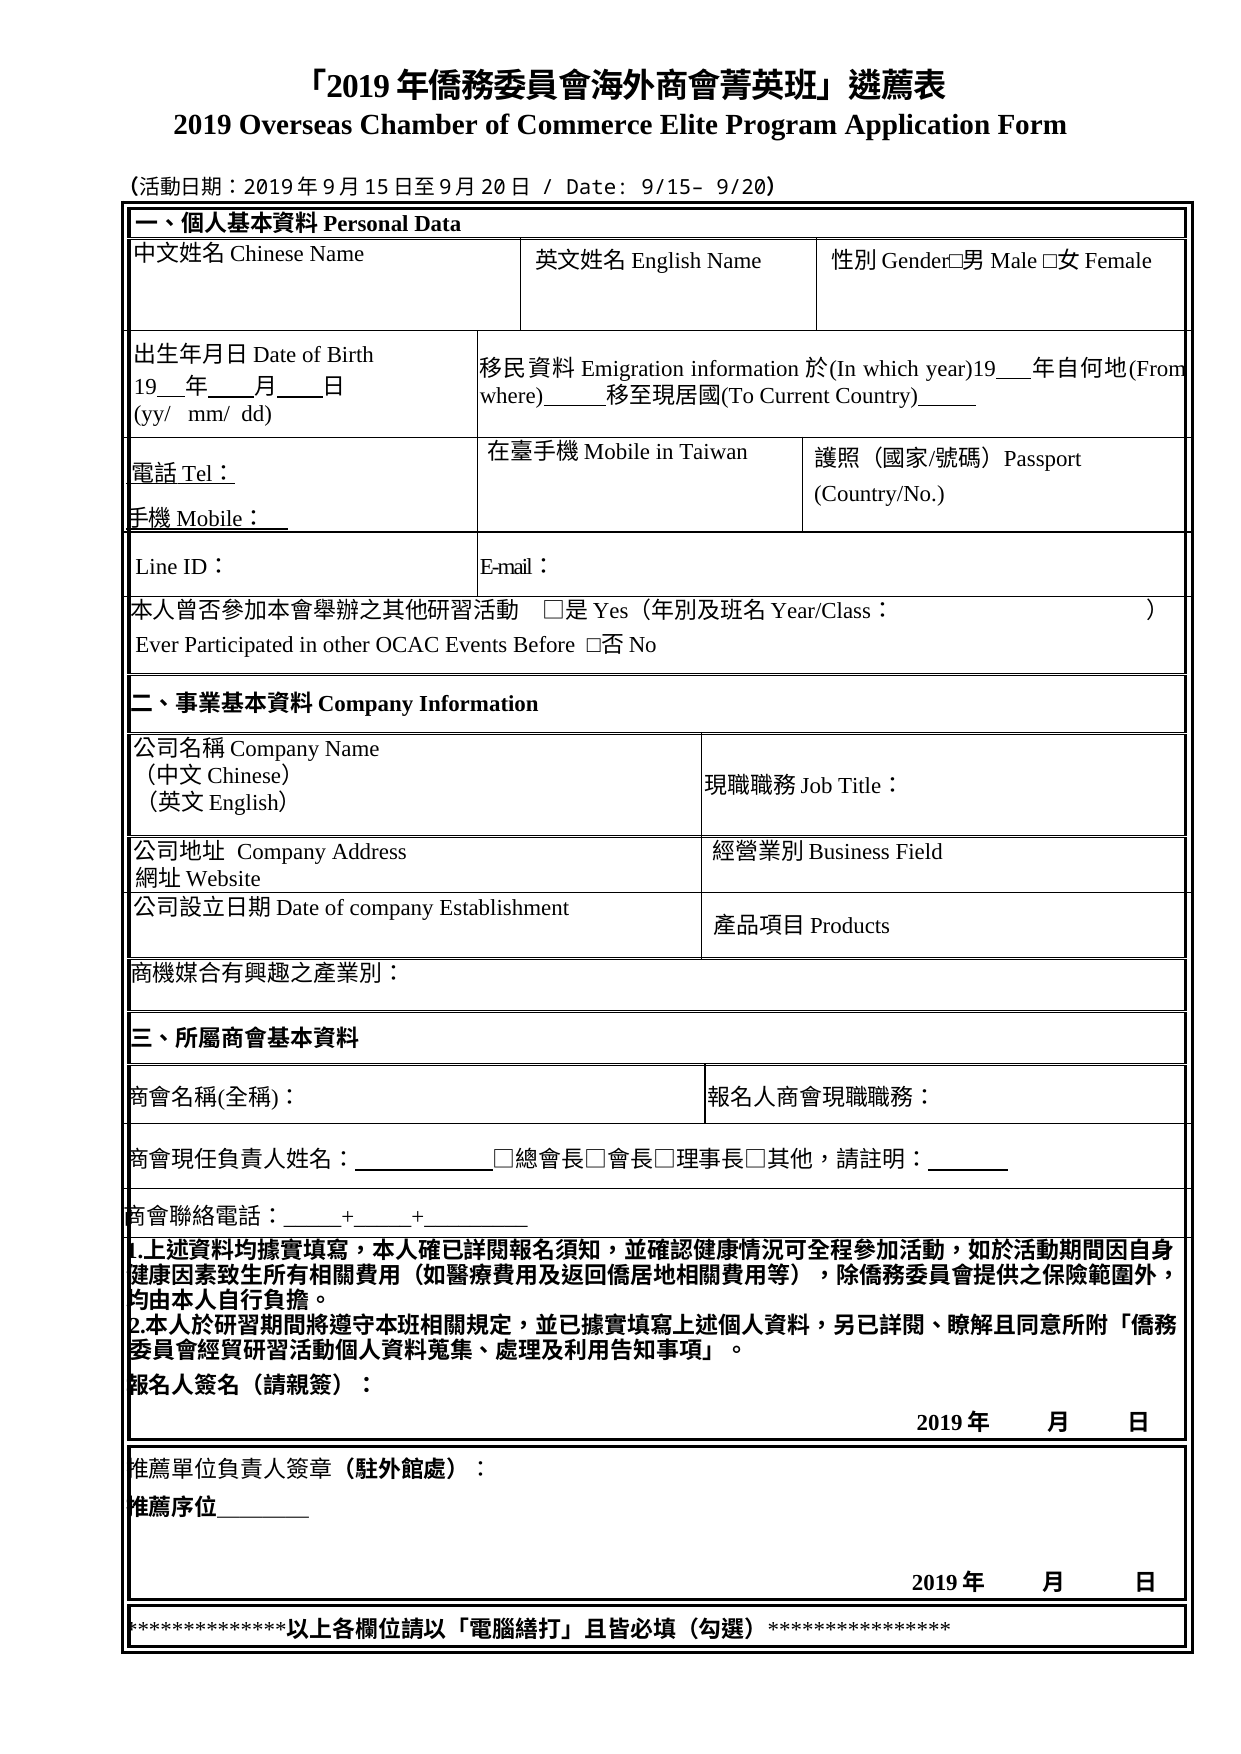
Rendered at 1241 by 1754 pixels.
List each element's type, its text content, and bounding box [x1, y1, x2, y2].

table_cell 性別Gender□男Male □女Female [817, 240, 1184, 330]
table_cell 經營業別Business Field [702, 838, 1184, 892]
table_header 一、個人基本資料Personal Data [126, 204, 1189, 237]
table_cell 三、所屬商會基本資料 [131, 1052, 1184, 1063]
text 2019 Overseas Chamber of Commerce Elite Program Application Form [118, 107, 1122, 141]
table_cell 商機媒合有興趣之產業別： [131, 987, 1184, 1010]
table_cell 推薦單位負責人簽章（駐外館處）： 推薦序位＿＿＿＿ 2019年 月 日 [126, 1438, 1189, 1598]
table_cell 中文姓名Chinese Name [131, 240, 520, 330]
table_cell 二、事業基本資料Company Information [131, 717, 1184, 732]
table_cell 現職職務Job Title： [702, 735, 1184, 835]
table_cell 商會聯絡電話：_____+_____+_________ [131, 1189, 1184, 1194]
table_cell Line ID： [131, 533, 477, 596]
table_cell 電話Tel： 手機Mobile： [131, 438, 477, 531]
table_cell 在臺手機Mobile in Taiwan [478, 438, 802, 531]
table_cell 移民資料Emigration information於(In which year)19 年自何地(From where) 移至現居國(To Current Country) [478, 331, 1184, 437]
table_cell 本人曾否參加本會舉辦之其他研習活動 □是Yes（年別及班名Year/Class： ） Ever Participated in other OCAC Events Before □否No [131, 624, 1184, 672]
table_cell 出生年月日Date of Birth 19 年 月 日 (yy/ mm/ dd) [131, 331, 477, 437]
table_cell 報名人商會現職職務： [706, 1066, 1184, 1123]
table_cell 商會聯絡電話：_____+_____+_________ [131, 1232, 1184, 1237]
table_cell 英文姓名English Name [521, 240, 816, 330]
table_cell 商會現任負責人姓名： □總會長□會長□理事長□其他，請註明： [131, 1124, 1184, 1137]
table_cell 商會名稱(全稱)： [131, 1066, 704, 1123]
table_cell **************以上各欄位請以「電腦繕打」且皆必填（勾選）**************** [126, 1598, 1189, 1644]
table_cell 二、事業基本資料Company Information [131, 676, 1184, 690]
table_cell 護照（國家/號碼）Passport (Country/No.) [803, 438, 1184, 531]
table_cell E-mail： [478, 533, 1184, 596]
table_cell 公司名稱Company Name （中文Chinese） （英文English） [131, 735, 701, 835]
text 「2019年僑務委員會海外商會菁英班」遴薦表 [118, 59, 1122, 107]
table_cell 三、所屬商會基本資料 [131, 1013, 1184, 1025]
table_cell 商會現任負責人姓名： □總會長□會長□理事長□其他，請註明： [131, 1175, 1184, 1188]
table_cell 公司設立日期Date of company Establishment [131, 893, 701, 957]
text （活動日期：2019年9月15日至9月20日 / Date: 9/15– 9/20） [118, 170, 1122, 201]
table_cell 產品項目Products [702, 893, 1184, 957]
